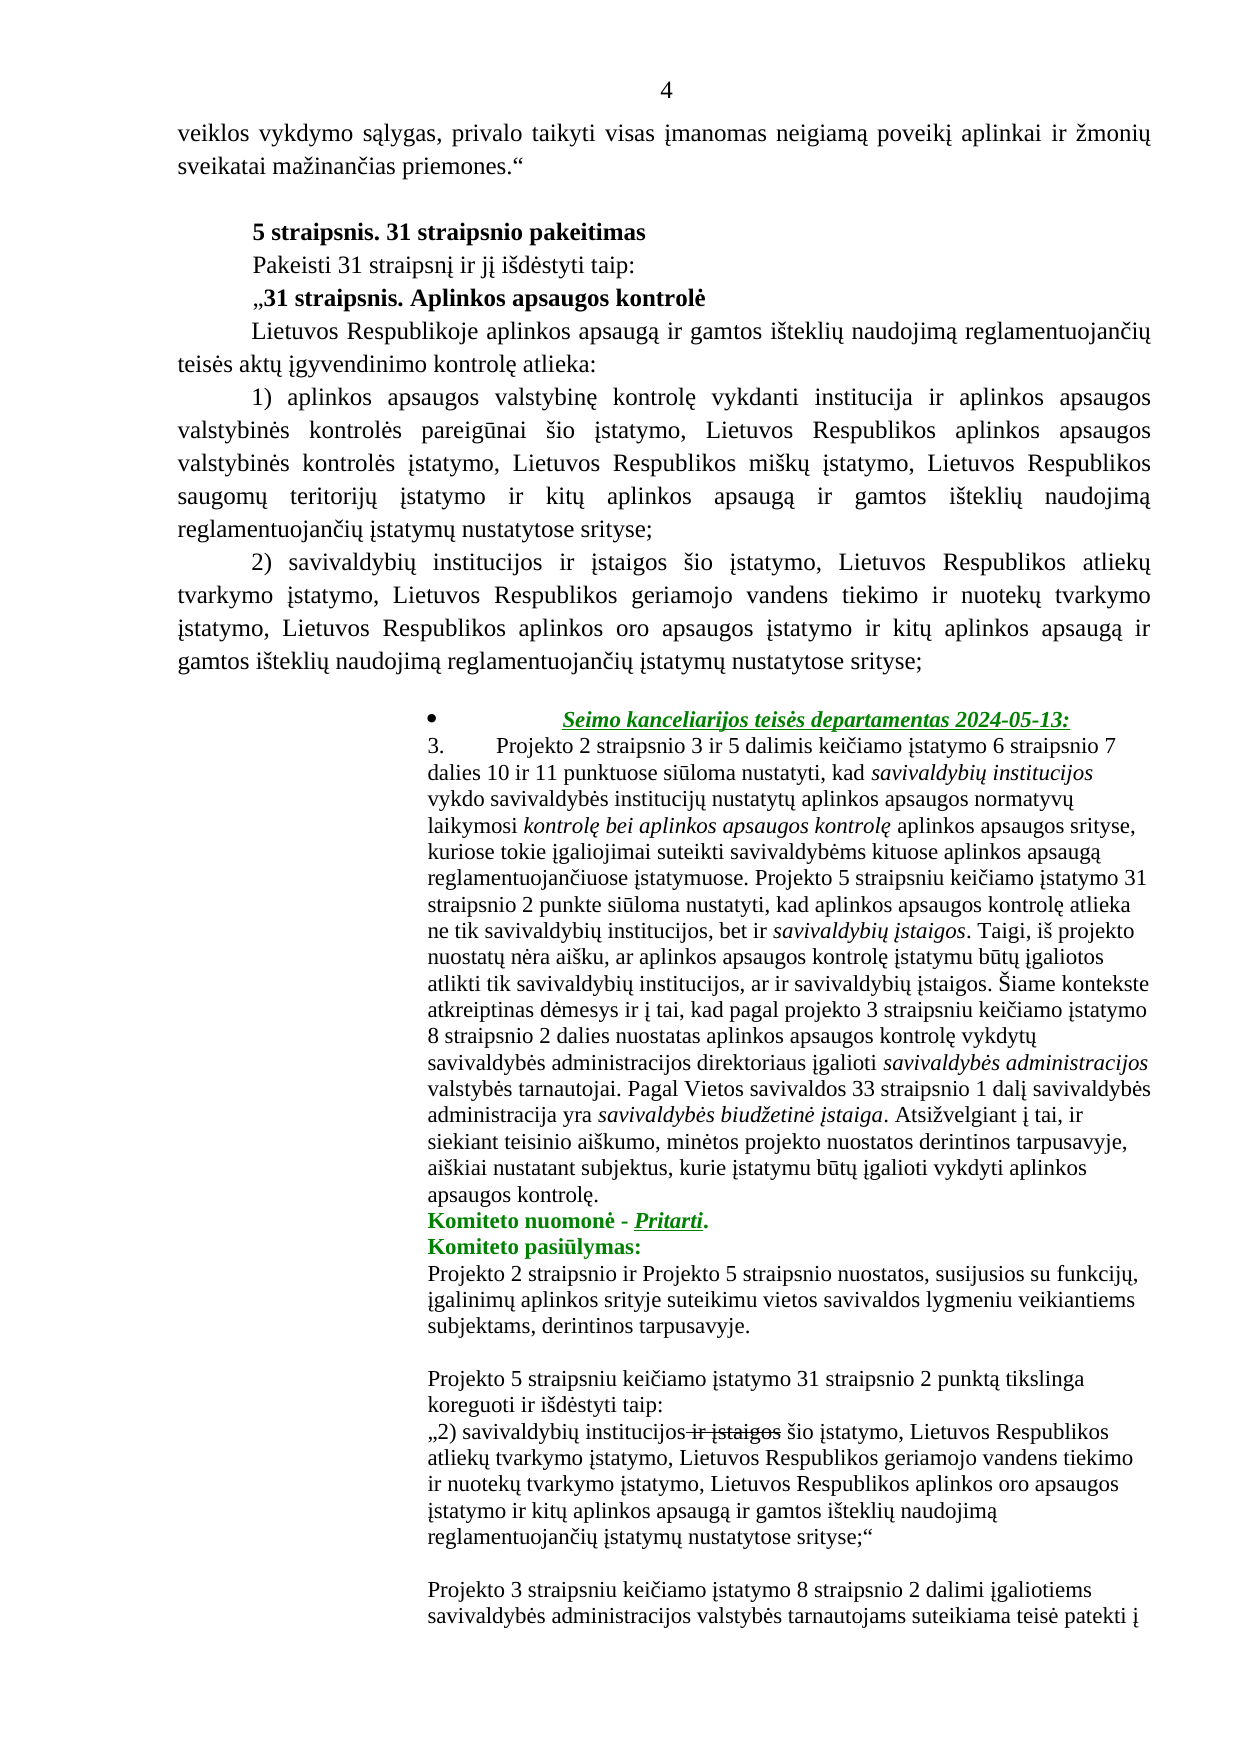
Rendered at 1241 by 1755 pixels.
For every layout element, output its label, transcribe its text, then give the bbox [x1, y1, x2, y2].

text Komiteto nuomonė - Pritarti. [427, 1207, 1152, 1233]
text Projekto 5 straipsniu keičiamo įstatymo 31 straipsnio 2 punktą tikslinga koreguoti ir išdėstyti taip: [427, 1365, 1152, 1418]
text 2) savivaldybių institucijos ir įstaigos šio įstatymo, Lietuvos Respublikos atliekų tvarkymo įstatymo, Lietuvos Respublikos geriamojo vandens tiekimo ir nuotekų tvarkymo įstatymo, Lietuvos Respublikos aplinkos oro apsaugos įstatymo ir kitų aplinkos apsaugą ir gamtos išteklių naudojimą reglamentuojančių įstatymų nustatytose srityse; [177, 547, 1152, 675]
text veiklos vykdymo sąlygas, privalo taikyti visas įmanomas neigiamą poveikį aplinkai ir žmonių sveikatai mažinančias priemones.“ [177, 118, 1152, 180]
list Seimo kanceliarijos teisės departamentas 2024-05-13: [427, 706, 1152, 733]
text 5 straipsnis. 31 straipsnio pakeitimas [252, 217, 1152, 246]
text 3. Projekto 2 straipsnio 3 ir 5 dalimis keičiamo įstatymo 6 straipsnio 7 dalies 10 ir 11 punktuose siūloma nustatyti, kad savivaldybių institucijos vykdo savivaldybės institucijų nustatytų aplinkos apsaugos normatyvų laikymosi kontrolę bei aplinkos apsaugos kontrolę aplinkos apsaugos srityse, kuriose tokie įgaliojimai suteikti savivaldybėms kituose aplinkos apsaugą reglamentuojančiuose įstatymuose. Projekto 5 straipsniu keičiamo įstatymo 31 straipsnio 2 punkte siūloma nustatyti, kad aplinkos apsaugos kontrolę atlieka ne tik savivaldybių institucijos, bet ir savivaldybių įstaigos. Taigi, iš projekto nuostatų nėra aišku, ar aplinkos apsaugos kontrolę įstatymu būtų įgaliotos atlikti tik savivaldybių institucijos, ar ir savivaldybių įstaigos. Šiame kontekste atkreiptinas dėmesys ir į tai, kad pagal projekto 3 straipsniu keičiamo įstatymo 8 straipsnio 2 dalies nuostatas aplinkos apsaugos kontrolę vykdytų savivaldybės administracijos direktoriaus įgalioti savivaldybės administracijos valstybės tarnautojai. Pagal Vietos savivaldos 33 straipsnio 1 dalį savivaldybės administracija yra savivaldybės biudžetinė įstaiga. Atsižvelgiant į tai, ir siekiant teisinio aiškumo, minėtos projekto nuostatos derintinos tarpusavyje, aiškiai nustatant subjektus, kurie įstatymu būtų įgalioti vykdyti aplinkos apsaugos kontrolę. [427, 733, 1152, 1207]
text „2) savivaldybių institucijos ir įstaigos šio įstatymo, Lietuvos Respublikos atliekų tvarkymo įstatymo, Lietuvos Respublikos geriamojo vandens tiekimo ir nuotekų tvarkymo įstatymo, Lietuvos Respublikos aplinkos oro apsaugos įstatymo ir kitų aplinkos apsaugą ir gamtos išteklių naudojimą reglamentuojančių įstatymų nustatytose srityse;“ [427, 1418, 1152, 1549]
text 1) aplinkos apsaugos valstybinę kontrolę vykdanti institucija ir aplinkos apsaugos valstybinės kontrolės pareigūnai šio įstatymo, Lietuvos Respublikos aplinkos apsaugos valstybinės kontrolės įstatymo, Lietuvos Respublikos miškų įstatymo, Lietuvos Respublikos saugomų teritorijų įstatymo ir kitų aplinkos apsaugą ir gamtos išteklių naudojimą reglamentuojančių įstatymų nustatytose srityse; [177, 382, 1152, 543]
text Komiteto pasiūlymas: [427, 1233, 1152, 1260]
text „31 straipsnis. Aplinkos apsaugos kontrolė [252, 283, 1152, 312]
text Lietuvos Respublikoje aplinkos apsaugą ir gamtos išteklių naudojimą reglamentuojančių teisės aktų įgyvendinimo kontrolę atlieka: [177, 316, 1152, 378]
text Pakeisti 31 straipsnį ir jį išdėstyti taip: [177, 250, 1152, 279]
text Projekto 2 straipsnio ir Projekto 5 straipsnio nuostatos, susijusios su funkcijų, įgalinimų aplinkos srityje suteikimu vietos savivaldos lygmeniu veikiantiems subjektams, derintinos tarpusavyje. [427, 1260, 1152, 1339]
text Projekto 3 straipsniu keičiamo įstatymo 8 straipsnio 2 dalimi įgaliotiems savivaldybės administracijos valstybės tarnautojams suteikiama teisė patekti į [427, 1576, 1152, 1629]
